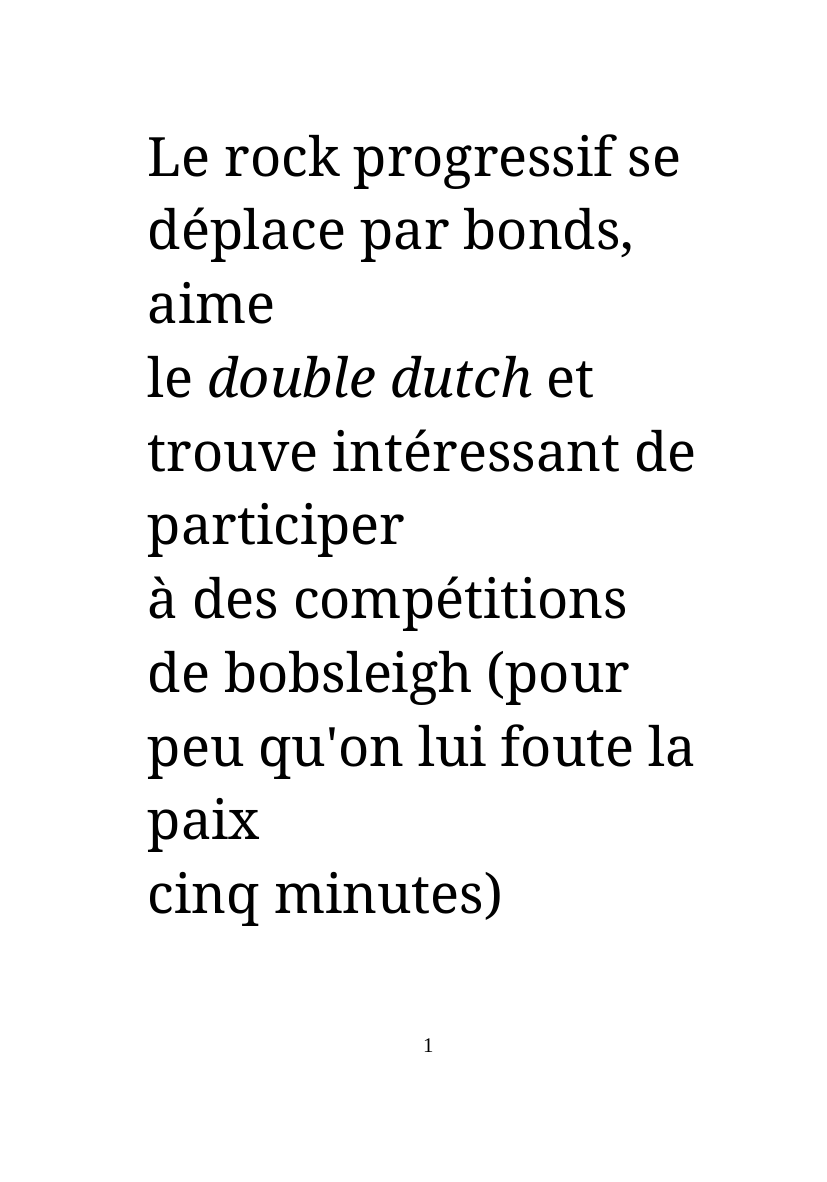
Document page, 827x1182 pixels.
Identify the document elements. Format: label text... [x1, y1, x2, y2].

text Le rock progressif se déplace par bonds, aime le double dutch et trouve intéressant de participer à des compétitions de bobsleigh (pour peu qu'on lui foute la paix cinq minutes) [148, 118, 707, 929]
